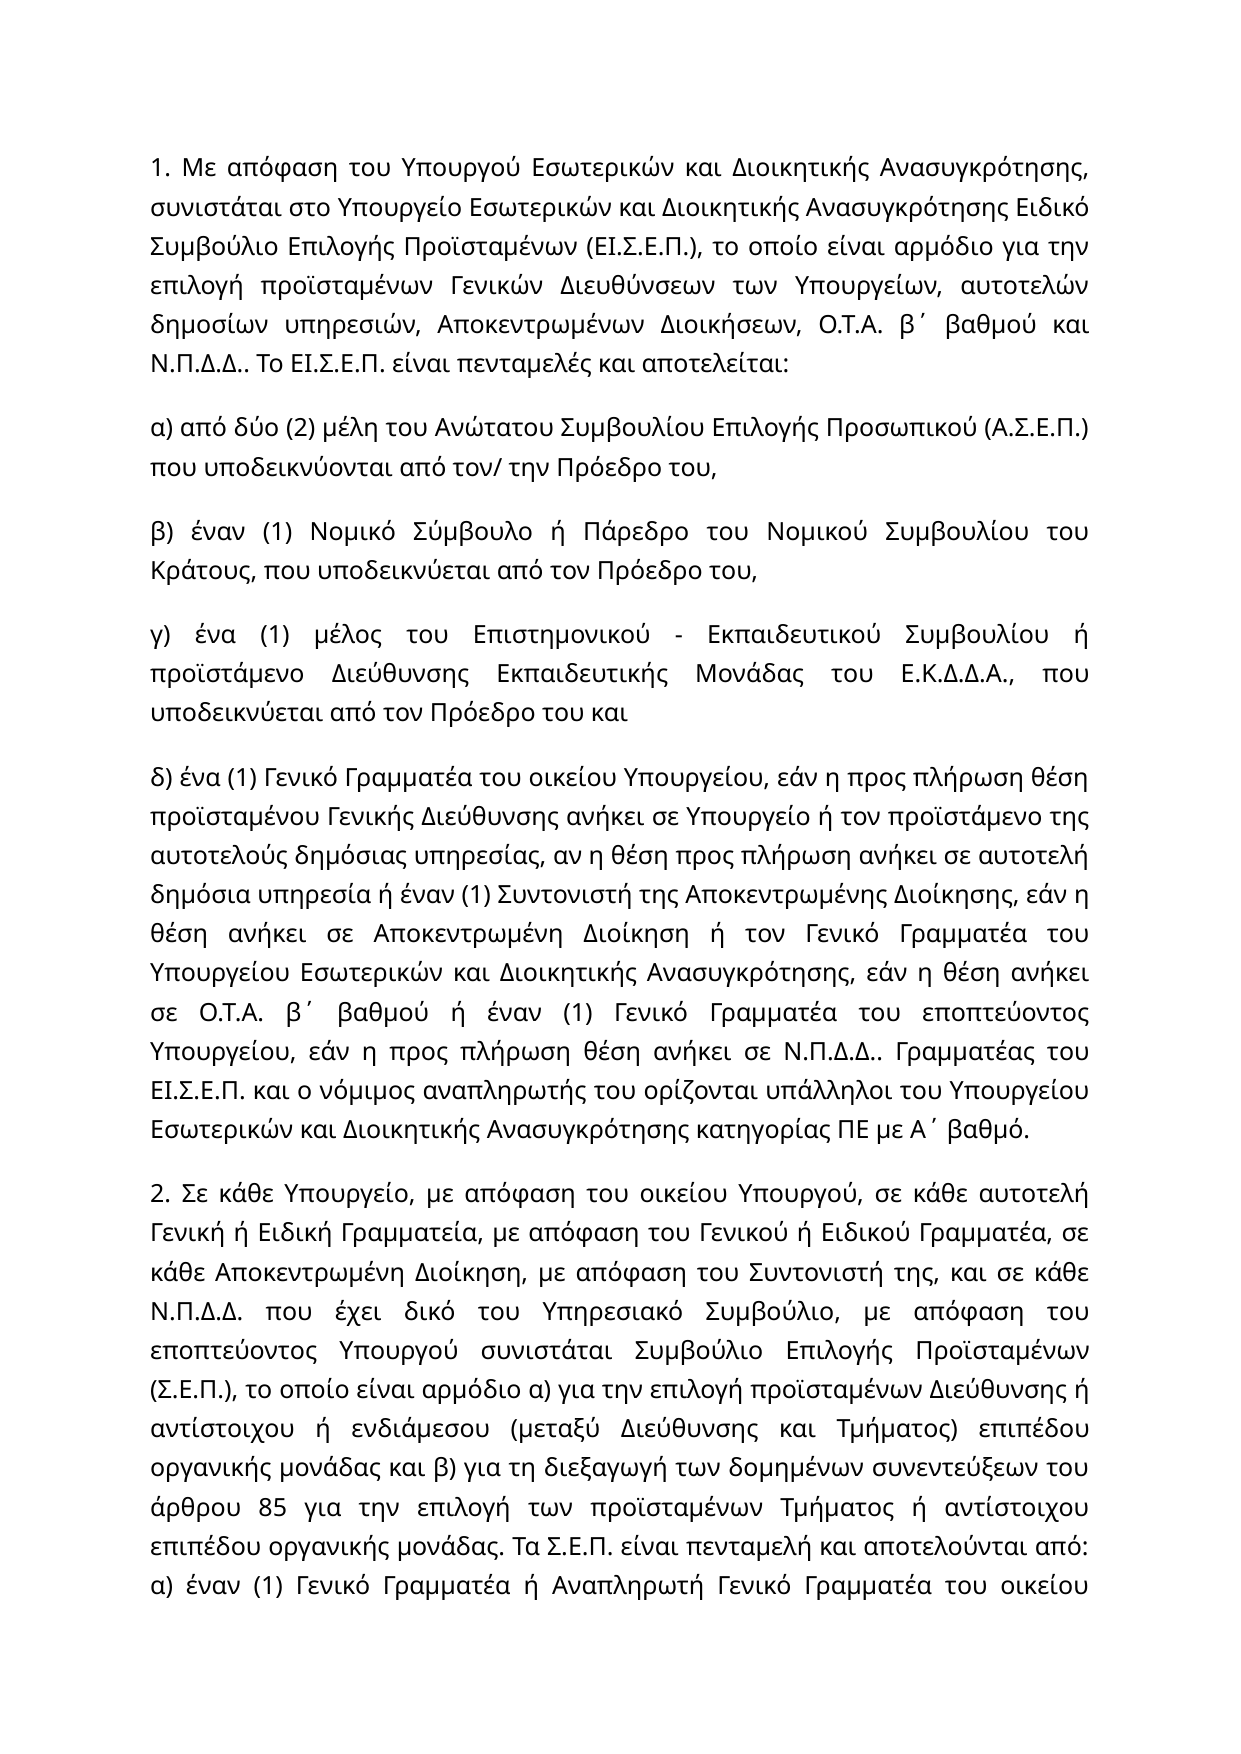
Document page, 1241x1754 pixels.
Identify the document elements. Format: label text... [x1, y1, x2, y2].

text β) έναν (1) Νομικό Σύμβουλο ή Πάρεδρο του Νομικού Συμβουλίου του Κράτους, που υποδεικνύεται από τον Πρόεδρο του, [150, 513, 1090, 587]
text δ) ένα (1) Γενικό Γραμματέα του οικείου Υπουργείου, εάν η προς πλήρωση θέση προϊσταμένου Γενικής Διεύθυνσης ανήκει σε Υπουργείο ή τον προϊστάμενο της αυτοτελούς δημόσιας υπηρεσίας, αν η θέση προς πλήρωση ανήκει σε αυτοτελή δημόσια υπηρεσία ή έναν (1) Συντονιστή της Αποκεντρωμένης Διοίκησης, εάν η θέση ανήκει σε Αποκεντρωμένη Διοίκηση ή τον Γενικό Γραμματέα του Υπουργείου Εσωτερικών και Διοικητικής Ανασυγκρότησης, εάν η θέση ανήκει σε Ο.Τ.Α. β΄ βαθμού ή έναν (1) Γενικό Γραμματέα του εποπτεύοντος Υπουργείου, εάν η προς πλήρωση θέση ανήκει σε Ν.Π.Δ.Δ.. Γραμματέας του ΕΙ.Σ.Ε.Π. και ο νόμιμος αναπληρωτής του ορίζονται υπάλληλοι του Υπουργείου Εσωτερικών και Διοικητικής Ανασυγκρότησης κατηγορίας ΠΕ με Α΄ βαθμό. [150, 759, 1090, 1146]
text 1. Με απόφαση του Υπουργού Εσωτερικών και Διοικητικής Ανασυγκρότησης, συνιστάται στο Υπουργείο Εσωτερικών και Διοικητικής Ανασυγκρότησης Ειδικό Συμβούλιο Επιλογής Προϊσταμένων (ΕΙ.Σ.Ε.Π.), το οποίο είναι αρμόδιο για την επιλογή προϊσταμένων Γενικών Διευθύνσεων των Υπουργείων, αυτοτελών δημοσίων υπηρεσιών, Αποκεντρωμένων Διοικήσεων, Ο.Τ.Α. β΄ βαθμού και Ν.Π.Δ.Δ.. Το ΕΙ.Σ.Ε.Π. είναι πενταμελές και αποτελείται: [150, 150, 1090, 380]
text 2. Σε κάθε Υπουργείο, με απόφαση του οικείου Υπουργού, σε κάθε αυτοτελή Γενική ή Ειδική Γραμματεία, με απόφαση του Γενικού ή Ειδικού Γραμματέα, σε κάθε Αποκεντρωμένη Διοίκηση, με απόφαση του Συντονιστή της, και σε κάθε Ν.Π.Δ.Δ. που έχει δικό του Υπηρεσιακό Συμβούλιο, με απόφαση του εποπτεύοντος Υπουργού συνιστάται Συμβούλιο Επιλογής Προϊσταμένων (Σ.Ε.Π.), το οποίο είναι αρμόδιο α) για την επιλογή προϊσταμένων Διεύθυνσης ή αντίστοιχου ή ενδιάμεσου (μεταξύ Διεύθυνσης και Τμήματος) επιπέδου οργανικής μονάδας και β) για τη διεξαγωγή των δομημένων συνεντεύξεων του άρθρου 85 για την επιλογή των προϊσταμένων Τμήματος ή αντίστοιχου επιπέδου οργανικής μονάδας. Τα Σ.Ε.Π. είναι πενταμελή και αποτελούνται από: α) έναν (1) Γενικό Γραμματέα ή Αναπληρωτή Γενικό Γραμματέα του οικείου [150, 1176, 1090, 1602]
text γ) ένα (1) μέλος του Επιστημονικού - Εκπαιδευτικού Συμβουλίου ή προϊστάμενο Διεύθυνσης Εκπαιδευτικής Μονάδας του Ε.Κ.Δ.Δ.Α., που υποδεικνύεται από τον Πρόεδρο του και [150, 617, 1090, 729]
text α) από δύο (2) μέλη του Ανώτατου Συμβουλίου Επιλογής Προσωπικού (Α.Σ.Ε.Π.) που υποδεικνύονται από τον/ την Πρόεδρο του, [150, 410, 1090, 483]
